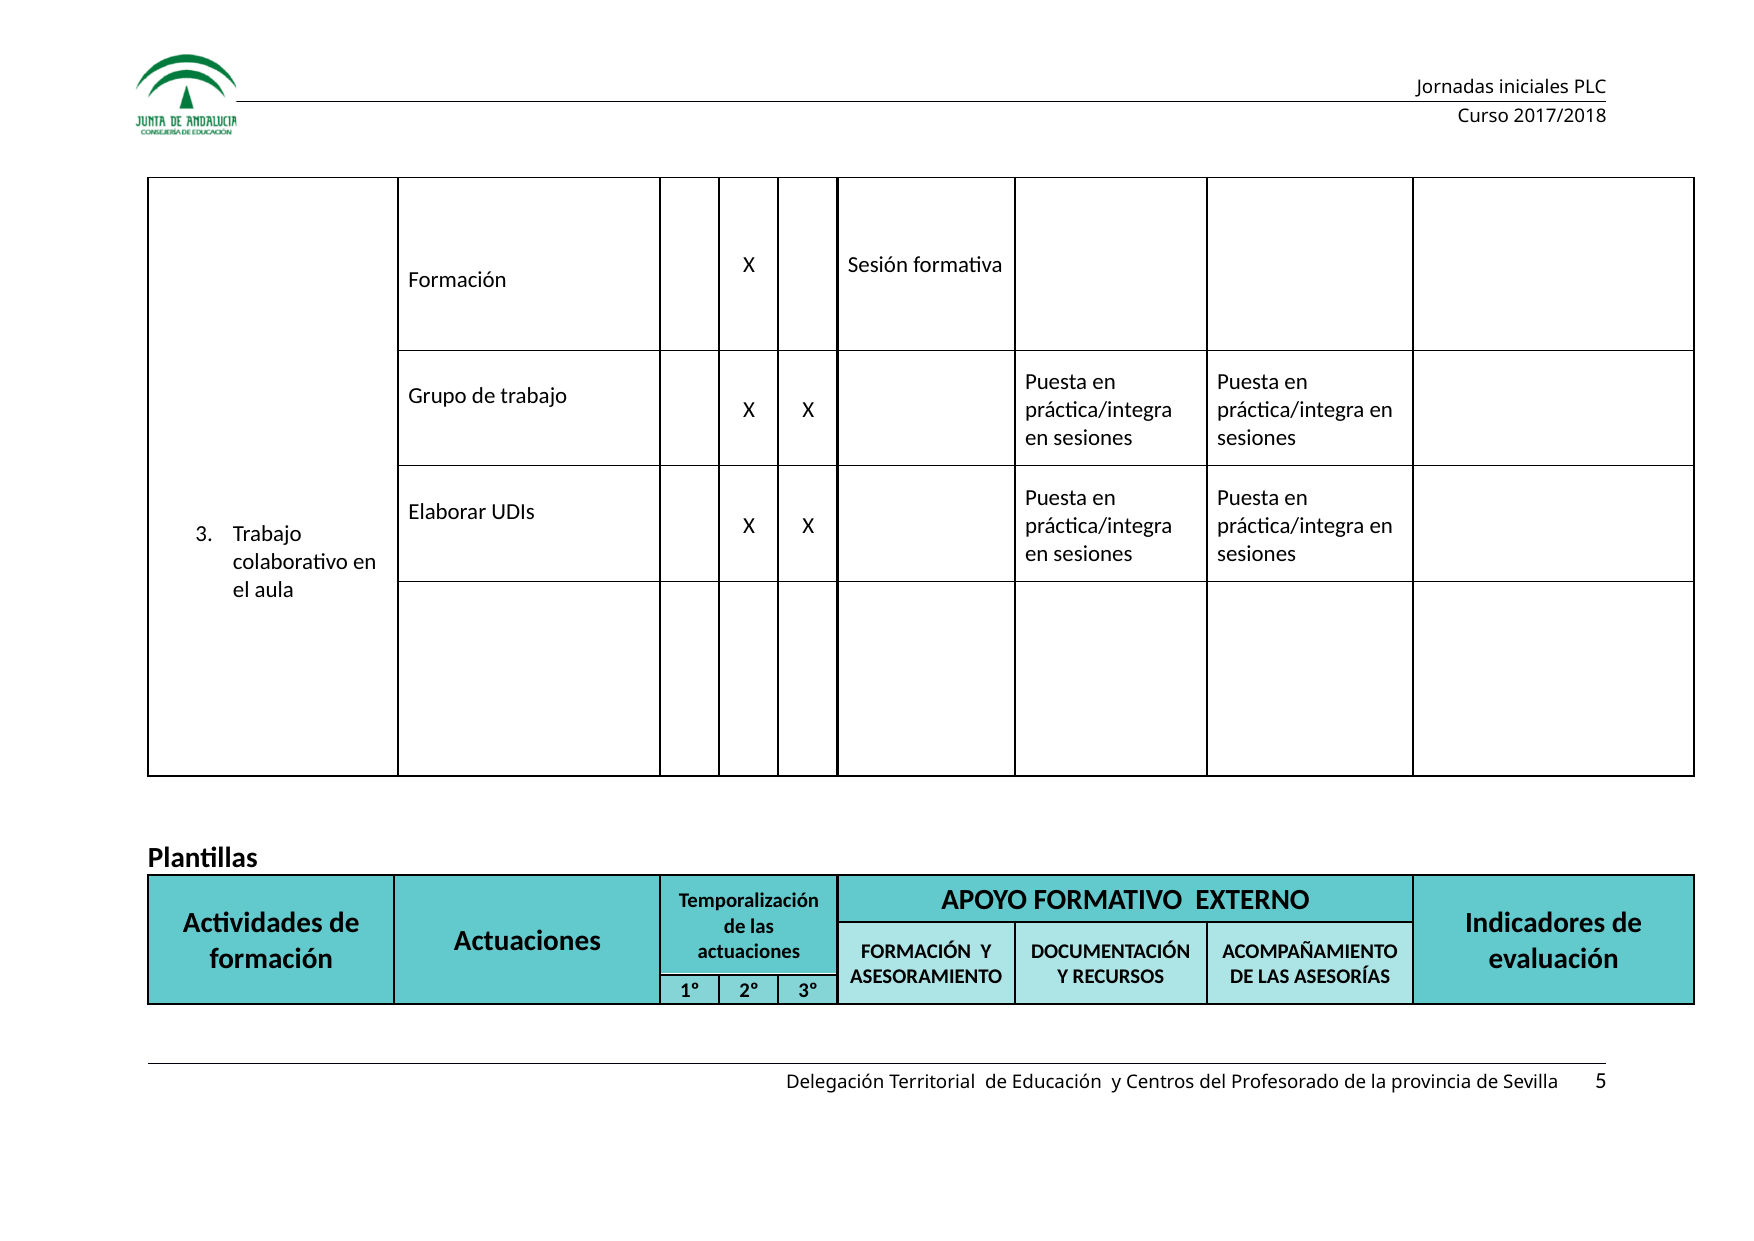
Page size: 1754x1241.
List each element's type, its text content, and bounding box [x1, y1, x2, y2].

table_cell 1º [661, 976, 718, 1003]
table_cell [1414, 466, 1693, 581]
table_cell X [720, 466, 777, 581]
table_cell Formación [399, 178, 659, 349]
table_cell Trabajo colaborativo en el aula [149, 178, 397, 775]
table_cell Puesta en práctica/integra en sesiones [1016, 466, 1206, 581]
table_cell [779, 178, 836, 349]
table_cell Puesta en práctica/integra en sesiones [1208, 466, 1412, 581]
table_cell X [779, 466, 836, 581]
table_cell X [720, 178, 777, 349]
table_cell [399, 582, 659, 775]
table_cell [1208, 582, 1412, 775]
table_cell Puesta en práctica/integra en sesiones [1208, 351, 1412, 465]
table_cell [839, 582, 1014, 775]
table_cell ACOMPAÑAMIENTO DE LAS ASESORÍAS [1208, 923, 1412, 1003]
table_cell [1414, 582, 1693, 775]
table_cell [661, 466, 718, 581]
table_cell DOCUMENTACIÓN Y RECURSOS [1016, 923, 1206, 1003]
table_cell [661, 178, 718, 349]
table_cell X [720, 351, 777, 465]
table_header Temporalización de las actuaciones [661, 876, 836, 973]
table_cell Puesta en práctica/integra en sesiones [1016, 351, 1206, 465]
table_cell Elaborar UDIs [399, 466, 659, 581]
table_cell X [779, 351, 836, 465]
text Plantillas [148, 839, 1606, 874]
table_cell [779, 582, 836, 775]
table_cell FORMACIÓN Y ASESORAMIENTO [839, 923, 1014, 1003]
table_cell [661, 351, 718, 465]
table_cell [1208, 178, 1412, 349]
table_cell [720, 582, 777, 775]
table_header Actividades de formación [149, 876, 393, 1003]
table_header Indicadores de evaluación [1414, 876, 1693, 1003]
table_cell [1414, 351, 1693, 465]
table_cell [1414, 178, 1693, 349]
table_cell [1016, 582, 1206, 775]
table_cell 2º [720, 976, 777, 1003]
table_cell 3º [779, 976, 836, 1003]
table_cell [661, 582, 718, 775]
table_cell Grupo de trabajo [399, 351, 659, 465]
table_header APOYO FORMATIVO EXTERNO [839, 876, 1412, 921]
table_cell Sesión formativa [839, 178, 1014, 349]
table_header Actuaciones [395, 876, 659, 1003]
table_cell [1016, 178, 1206, 349]
table_cell [839, 466, 1014, 581]
table_cell [839, 351, 1014, 465]
